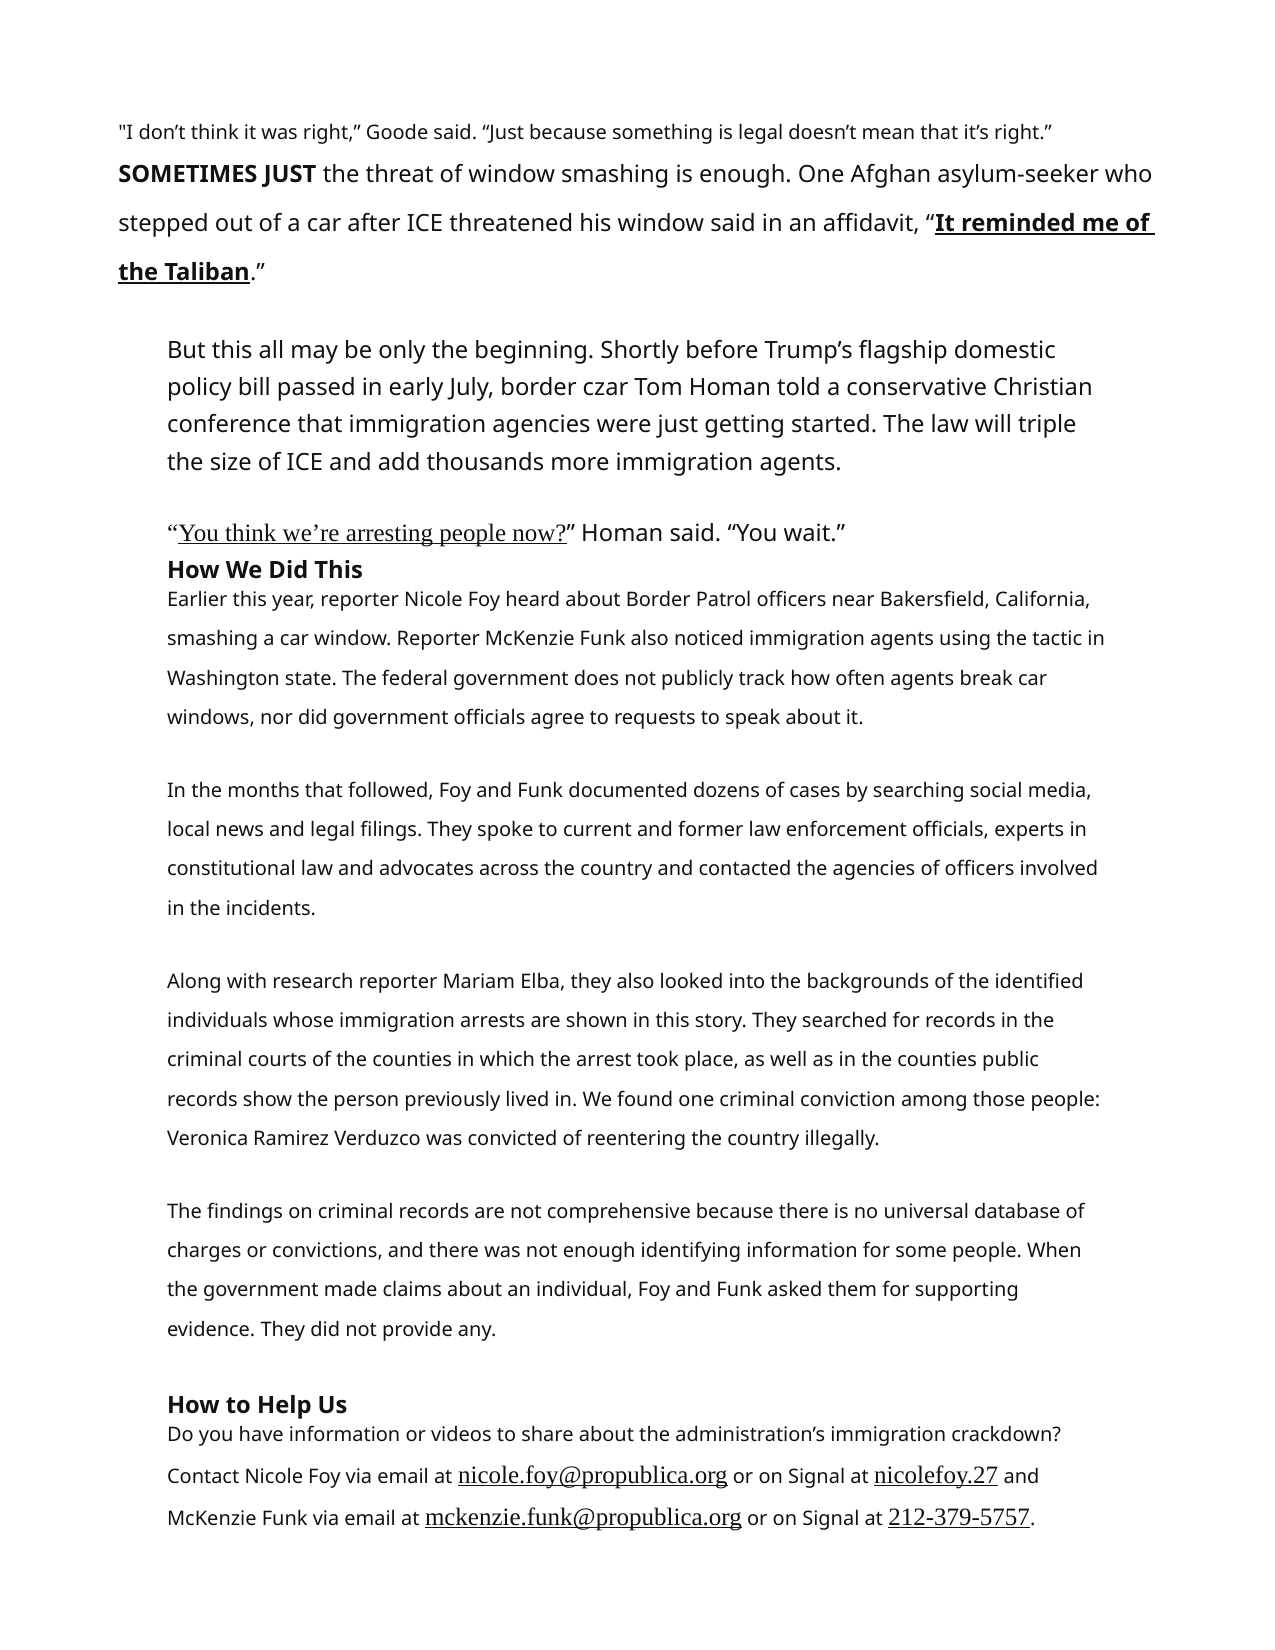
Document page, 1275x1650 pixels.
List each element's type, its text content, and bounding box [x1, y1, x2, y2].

text The findings on criminal records are not comprehensive because there is no universal database of charges or convictions, and there was not enough identifying information for some people. When the government made claims about an individual, Foy and Funk asked them for supporting evidence. They did not provide any. [167, 1197, 1108, 1342]
text But this all may be only the beginning. Shortly before Trump’s flagship domestic policy bill passed in early July, border czar Tom Homan told a conservative Christian conference that immigration agencies were just getting started. The law will triple the size of ICE and add thousands more immigration agents. [167, 333, 1108, 477]
text Along with research reporter Mariam Elba, they also looked into the backgrounds of the identified individuals whose immigration arrests are shown in this story. They searched for records in the criminal courts of the counties in which the arrest took place, as well as in the counties public records show the person previously lived in. We found one criminal conviction among those people: Veronica Ramirez Verduzco was convicted of reentering the country illegally. [167, 967, 1108, 1151]
text Do you have information or videos to share about the administration’s immigration crackdown? Contact Nicole Foy via email at nicole.foy@propublica.org or on Signal at nicolefoy.27 and McKenzie Funk via email at mckenzie.funk@propublica.org or on Signal at 212-379-5757. [167, 1420, 1108, 1531]
subtitle How We Did This [167, 553, 1108, 585]
text Earlier this year, reporter Nicole Foy heard about Border Patrol officers near Bakersfield, California, smashing a car window. Reporter McKenzie Funk also noticed immigration agents using the tactic in Washington state. The federal government does not publicly track how often agents break car windows, nor did government officials agree to requests to speak about it. [167, 585, 1108, 730]
text "I don’t think it was right,” Goode said. “Just because something is legal doesn’t mean that it’s right.” [118, 118, 1157, 145]
text “You think we’re arresting people now?” Homan said. “You wait.” [167, 516, 1108, 548]
text In the months that followed, Foy and Funk documented dozens of cases by searching social media, local news and legal filings. They spoke to current and former law enforcement officials, experts in constitutional law and advocates across the country and contacted the agencies of officers involved in the incidents. [167, 776, 1108, 921]
text Sometimes just the threat of window smashing is enough. One Afghan asylum-seeker who stepped out of a car after ICE threatened his window said in an affidavit, “It reminded me of the Taliban.” [118, 157, 1157, 287]
subtitle How to Help Us [167, 1388, 1108, 1420]
